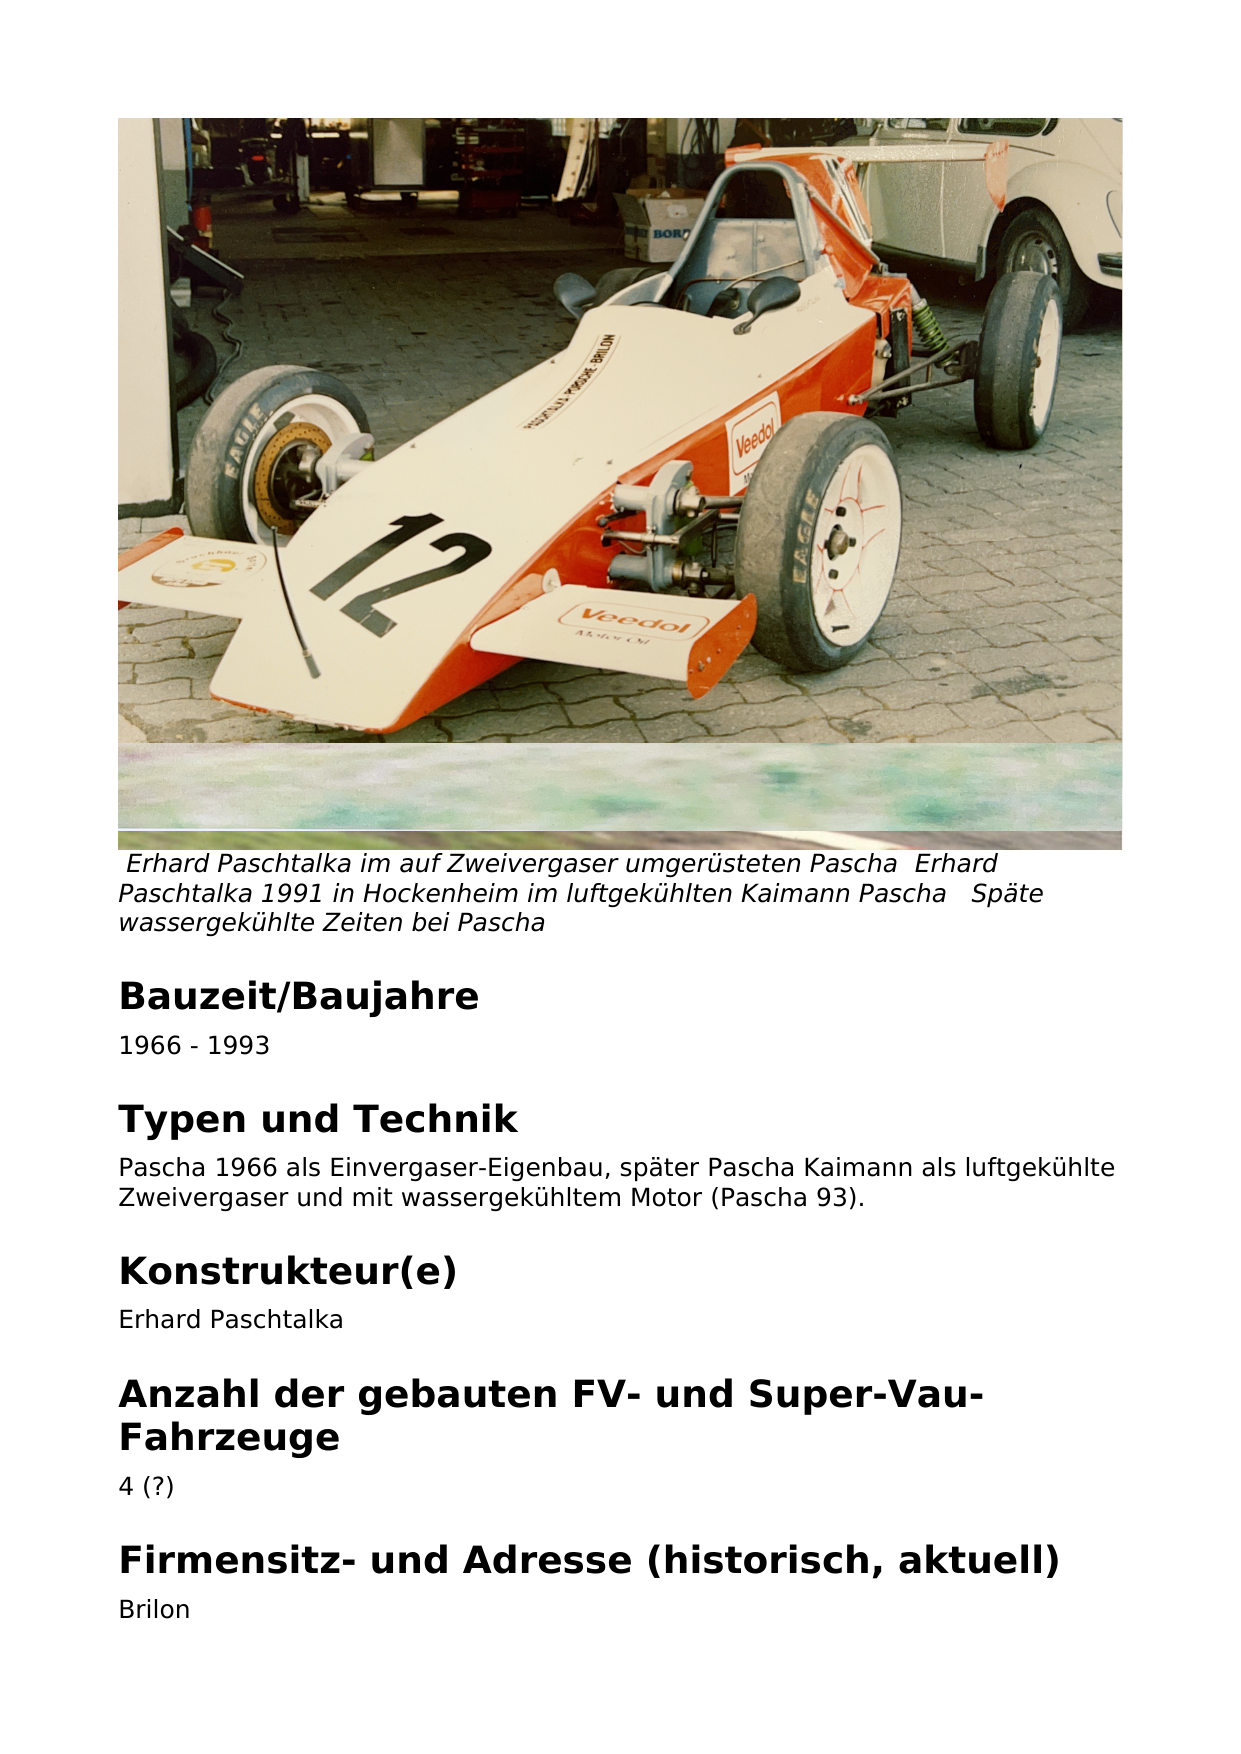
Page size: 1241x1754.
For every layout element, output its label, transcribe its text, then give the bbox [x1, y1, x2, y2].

subtitle Anzahl der gebauten FV- und Super-Vau-Fahrzeuge [118, 1372, 1122, 1459]
text Erhard Paschtalka [118, 1306, 1122, 1335]
text 1966 - 1993 [118, 1031, 1122, 1060]
subtitle Konstrukteur(e) [118, 1249, 1122, 1293]
text Pascha 1966 als Einvergaser-Eigenbau, später Pascha Kaimann als luftgekühlte Zweivergaser und mit wassergekühltem Motor (Pascha 93). [118, 1154, 1122, 1212]
subtitle Firmensitz- und Adresse (historisch, aktuell) [118, 1539, 1122, 1582]
text Brilon [118, 1595, 1122, 1624]
text 4 (?) [118, 1472, 1122, 1501]
picture [118, 118, 1123, 850]
text Erhard Paschtalka im auf Zweivergaser umgerüsteten Pascha Erhard Paschtalka 1991 in Hockenheim im luftgekühlten Kaimann Pascha Späte wassergekühlte Zeiten bei Pascha [118, 850, 1122, 937]
subtitle Bauzeit/Baujahre [118, 975, 1122, 1018]
subtitle Typen und Technik [118, 1097, 1122, 1141]
